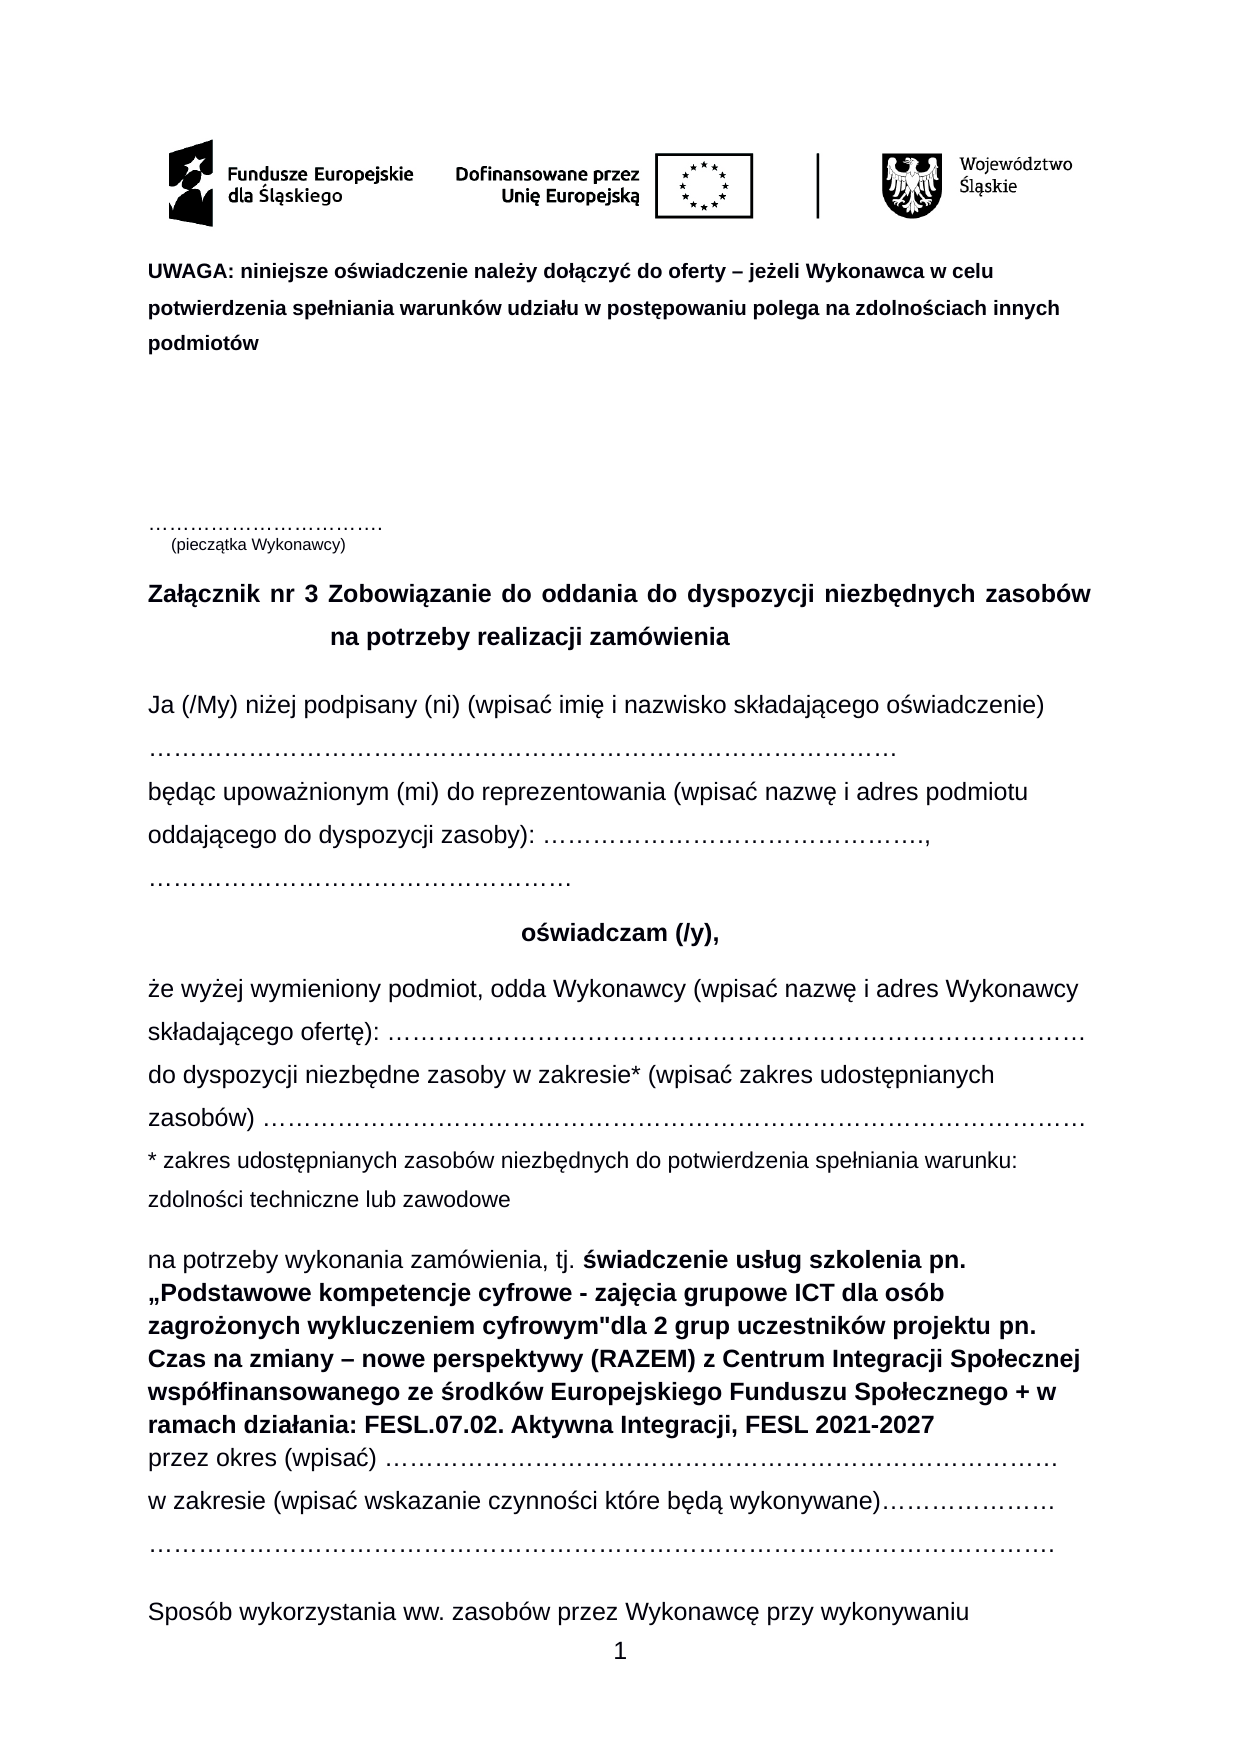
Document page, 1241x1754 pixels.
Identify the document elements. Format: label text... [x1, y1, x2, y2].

text * zakres udostępnianych zasobów niezbędnych do potwierdzenia spełniania warunku: zdolności techniczne lub zawodowe [148, 1147, 1092, 1212]
text będąc upoważnionym (mi) do reprezentowania (wpisać nazwę i adres podmiotu oddającego do dyspozycji zasoby): ……………………………………….,…………………………………………… [148, 777, 1099, 892]
text oświadczam (/y), [148, 918, 1092, 947]
text w zakresie (wpisać wskazanie czynności które będą wykonywane)………………… [148, 1486, 1092, 1514]
text na potrzeby wykonania zamówienia, tj. świadczenie usług szkolenia pn. „Podstawowe kompetencje cyfrowe - zajęcia grupowe ICT dla osób zagrożonych wykluczeniem cyfrowym"dla 2 grup uczestników projektu pn. Czas na zmiany – nowe perspektywy (RAZEM) z Centrum Integracji Społecznej współfinansowanego ze środków Europejskiego Funduszu Społecznego + w ramach działania: FESL.07.02. Aktywna Integracji, FESL 2021-2027 [148, 1244, 1092, 1438]
text przez okres (wpisać) ……………………………………………………………………… [148, 1443, 1092, 1471]
text ……………………………. [148, 511, 1092, 535]
text (pieczątka Wykonawcy) [148, 535, 1092, 554]
text do dyspozycji niezbędne zasoby w zakresie* (wpisać zakres udostępnianych zasobów) ……………………………………………………………………………………… [148, 1060, 1092, 1132]
picture [147, 118, 1093, 248]
text ………………………………………………………………………………………………. [148, 1529, 1092, 1558]
subtitle Załącznik nr 3 Zobowiązanie do oddania do dyspozycji niezbędnych zasobów na potrzeby realizacji zamówienia [148, 579, 1092, 651]
text że wyżej wymieniony podmiot, odda Wykonawcy (wpisać nazwę i adres Wykonawcy składającego ofertę): ………………………………………………………………………… [148, 974, 1092, 1046]
text UWAGA: niniejsze oświadczenie należy dołączyć do oferty – jeżeli Wykonawca w celu potwierdzenia spełniania warunków udziału w postępowaniu polega na zdolnościach innych podmiotów [148, 259, 1092, 355]
text Sposób wykorzystania ww. zasobów przez Wykonawcę przy wykonywaniu [148, 1597, 1092, 1626]
text Ja (/My) niżej podpisany (ni) (wpisać imię i nazwisko składającego oświadczenie) ……………………………………………………………………………… [148, 690, 1092, 762]
